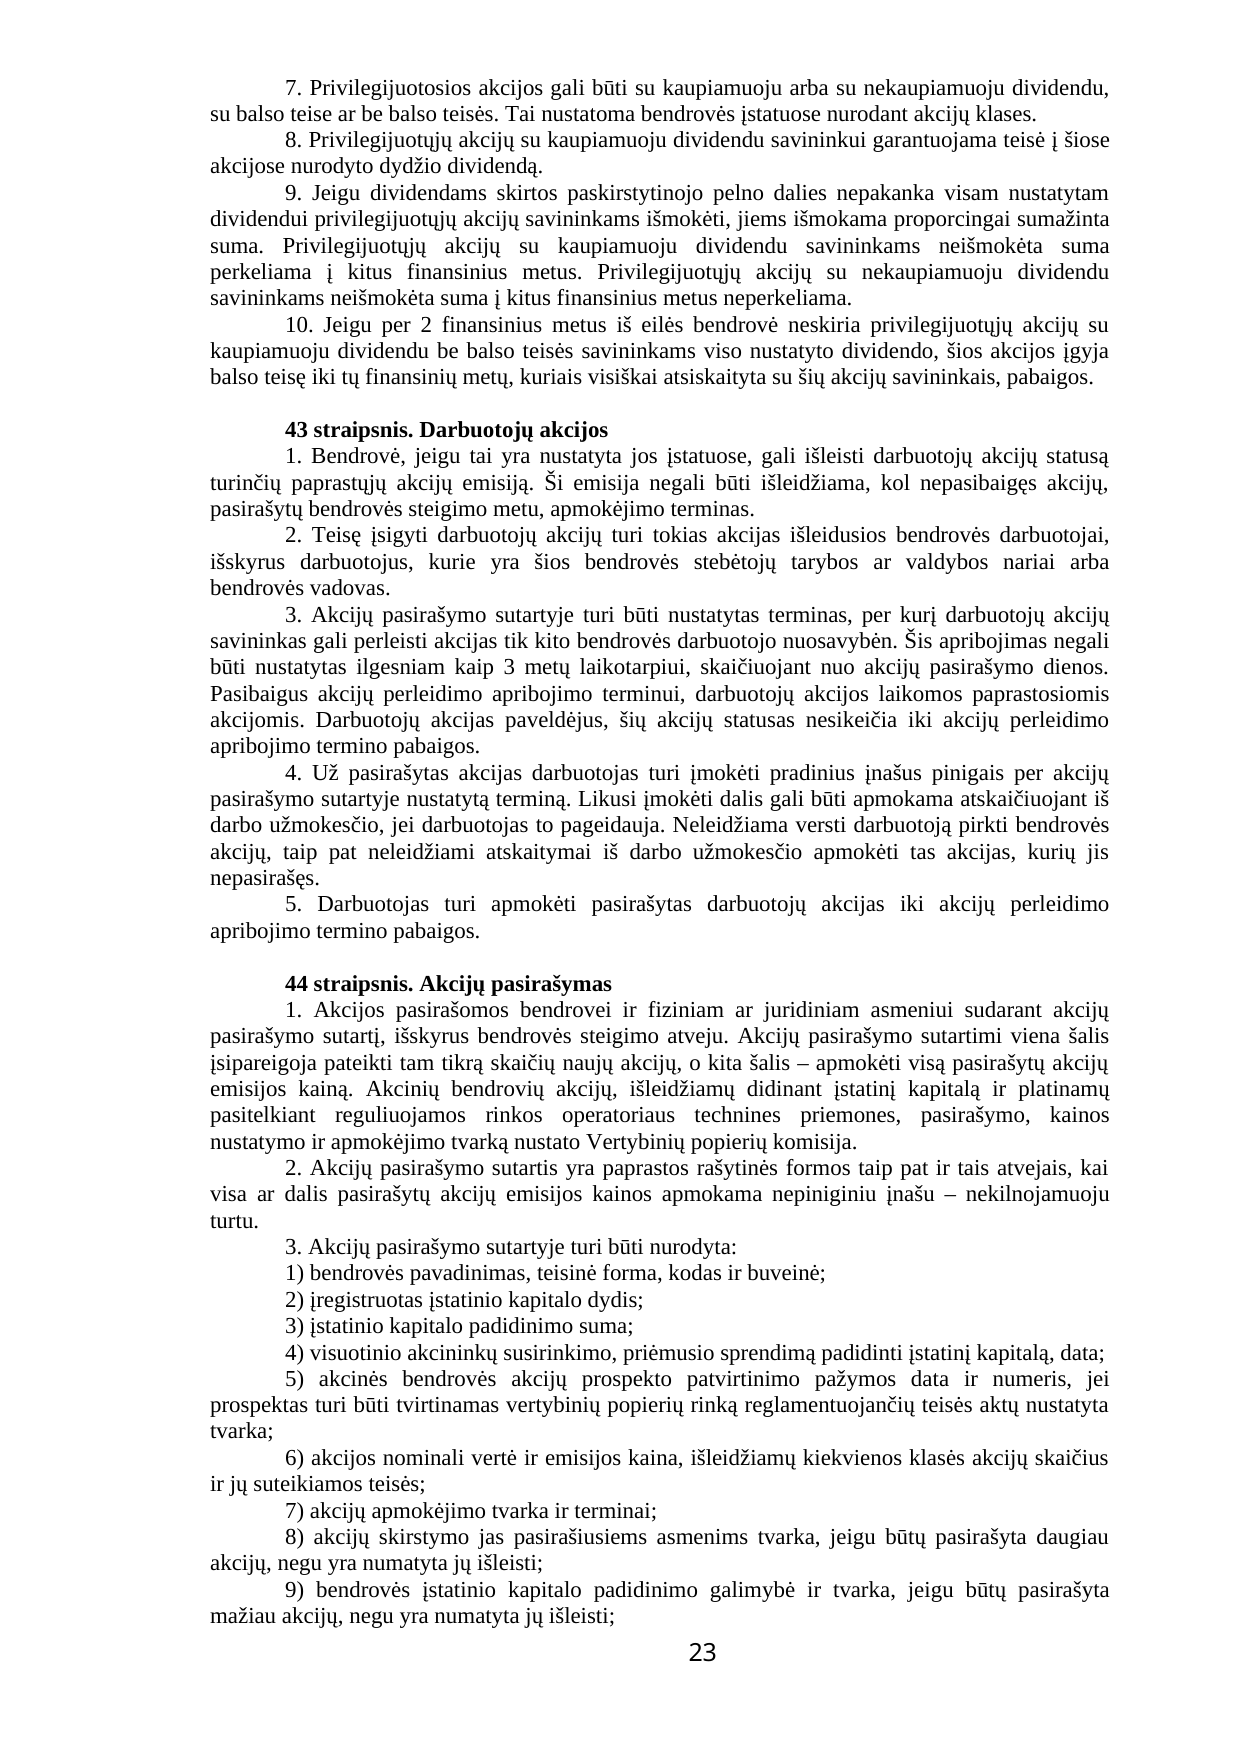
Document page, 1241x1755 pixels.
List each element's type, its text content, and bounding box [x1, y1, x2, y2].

text 7) akcijų apmokėjimo tvarka ir terminai; [210, 1497, 1111, 1523]
text 2. Akcijų pasirašymo sutartis yra paprastos rašytinės formos taip pat ir tais atvejais, kai visa ar dalis pasirašytų akcijų emisijos kainos apmokama nepiniginiu įnašu – nekilnojamuoju turtu. [210, 1154, 1111, 1233]
text 8) akcijų skirstymo jas pasirašiusiems asmenims tvarka, jeigu būtų pasirašyta daugiau akcijų, negu yra numatyta jų išleisti; [210, 1523, 1111, 1576]
text 1. Akcijos pasirašomos bendrovei ir fiziniam ar juridiniam asmeniui sudarant akcijų pasirašymo sutartį, išskyrus bendrovės steigimo atveju. Akcijų pasirašymo sutartimi viena šalis įsipareigoja pateikti tam tikrą skaičių naujų akcijų, o kita šalis – apmokėti visą pasirašytų akcijų emisijos kainą. Akcinių bendrovių akcijų, išleidžiamų didinant įstatinį kapitalą ir platinamų pasitelkiant reguliuojamos rinkos operatoriaus technines priemones, pasirašymo, kainos nustatymo ir apmokėjimo tvarką nustato Vertybinių popierių komisija. [210, 996, 1111, 1154]
text 2. Teisę įsigyti darbuotojų akcijų turi tokias akcijas išleidusios bendrovės darbuotojai, išskyrus darbuotojus, kurie yra šios bendrovės stebėtojų tarybos ar valdybos nariai arba bendrovės vadovas. [210, 522, 1111, 601]
text 8. Privilegijuotųjų akcijų su kaupiamuoju dividendu savininkui garantuojama teisė į šiose akcijose nurodyto dydžio dividendą. [210, 126, 1111, 179]
text 9) bendrovės įstatinio kapitalo padidinimo galimybė ir tvarka, jeigu būtų pasirašyta mažiau akcijų, negu yra numatyta jų išleisti; [210, 1576, 1111, 1628]
text 1. Bendrovė, jeigu tai yra nustatyta jos įstatuose, gali išleisti darbuotojų akcijų statusą turinčių paprastųjų akcijų emisiją. Ši emisija negali būti išleidžiama, kol nepasibaigęs akcijų, pasirašytų bendrovės steigimo metu, apmokėjimo terminas. [210, 442, 1111, 522]
text 4. Už pasirašytas akcijas darbuotojas turi įmokėti pradinius įnašus pinigais per akcijų pasirašymo sutartyje nustatytą terminą. Likusi įmokėti dalis gali būti apmokama atskaičiuojant iš darbo užmokesčio, jei darbuotojas to pageidauja. Neleidžiama versti darbuotoją pirkti bendrovės akcijų, taip pat neleidžiami atskaitymai iš darbo užmokesčio apmokėti tas akcijas, kurių jis nepasirašęs. [210, 759, 1111, 891]
text 10. Jeigu per 2 finansinius metus iš eilės bendrovė neskiria privilegijuotųjų akcijų su kaupiamuoju dividendu be balso teisės savininkams viso nustatyto dividendo, šios akcijos įgyja balso teisę iki tų finansinių metų, kuriais visiškai atsiskaityta su šių akcijų savininkais, pabaigos. [210, 311, 1111, 390]
text 3. Akcijų pasirašymo sutartyje turi būti nurodyta: [210, 1233, 1111, 1259]
text 7. Privilegijuotosios akcijos gali būti su kaupiamuoju arba su nekaupiamuoju dividendu, su balso teise ar be balso teisės. Tai nustatoma bendrovės įstatuose nurodant akcijų klases. [210, 73, 1111, 126]
text 3. Akcijų pasirašymo sutartyje turi būti nustatytas terminas, per kurį darbuotojų akcijų savininkas gali perleisti akcijas tik kito bendrovės darbuotojo nuosavybėn. Šis apribojimas negali būti nustatytas ilgesniam kaip 3 metų laikotarpiui, skaičiuojant nuo akcijų pasirašymo dienos. Pasibaigus akcijų perleidimo apribojimo terminui, darbuotojų akcijos laikomos paprastosiomis akcijomis. Darbuotojų akcijas paveldėjus, šių akcijų statusas nesikeičia iki akcijų perleidimo apribojimo termino pabaigos. [210, 601, 1111, 759]
text 9. Jeigu dividendams skirtos paskirstytinojo pelno dalies nepakanka visam nustatytam dividendui privilegijuotųjų akcijų savininkams išmokėti, jiems išmokama proporcingai sumažinta suma. Privilegijuotųjų akcijų su kaupiamuoju dividendu savininkams neišmokėta suma perkeliama į kitus finansinius metus. Privilegijuotųjų akcijų su nekaupiamuoju dividendu savininkams neišmokėta suma į kitus finansinius metus neperkeliama. [210, 179, 1111, 311]
text 5) akcinės bendrovės akcijų prospekto patvirtinimo pažymos data ir numeris, jei prospektas turi būti tvirtinamas vertybinių popierių rinką reglamentuojančių teisės aktų nustatyta tvarka; [210, 1365, 1111, 1444]
text 2) įregistruotas įstatinio kapitalo dydis; [210, 1286, 1111, 1312]
text 1) bendrovės pavadinimas, teisinė forma, kodas ir buveinė; [210, 1259, 1111, 1286]
text 4) visuotinio akcininkų susirinkimo, priėmusio sprendimą padidinti įstatinį kapitalą, data; [210, 1338, 1111, 1365]
text 6) akcijos nominali vertė ir emisijos kaina, išleidžiamų kiekvienos klasės akcijų skaičius ir jų suteikiamos teisės; [210, 1444, 1111, 1497]
text 3) įstatinio kapitalo padidinimo suma; [210, 1312, 1111, 1338]
text 44 straipsnis. Akcijų pasirašymas [210, 969, 1111, 996]
text 43 straipsnis. Darbuotojų akcijos [210, 416, 1111, 442]
text 5. Darbuotojas turi apmokėti pasirašytas darbuotojų akcijas iki akcijų perleidimo apribojimo termino pabaigos. [210, 891, 1111, 943]
